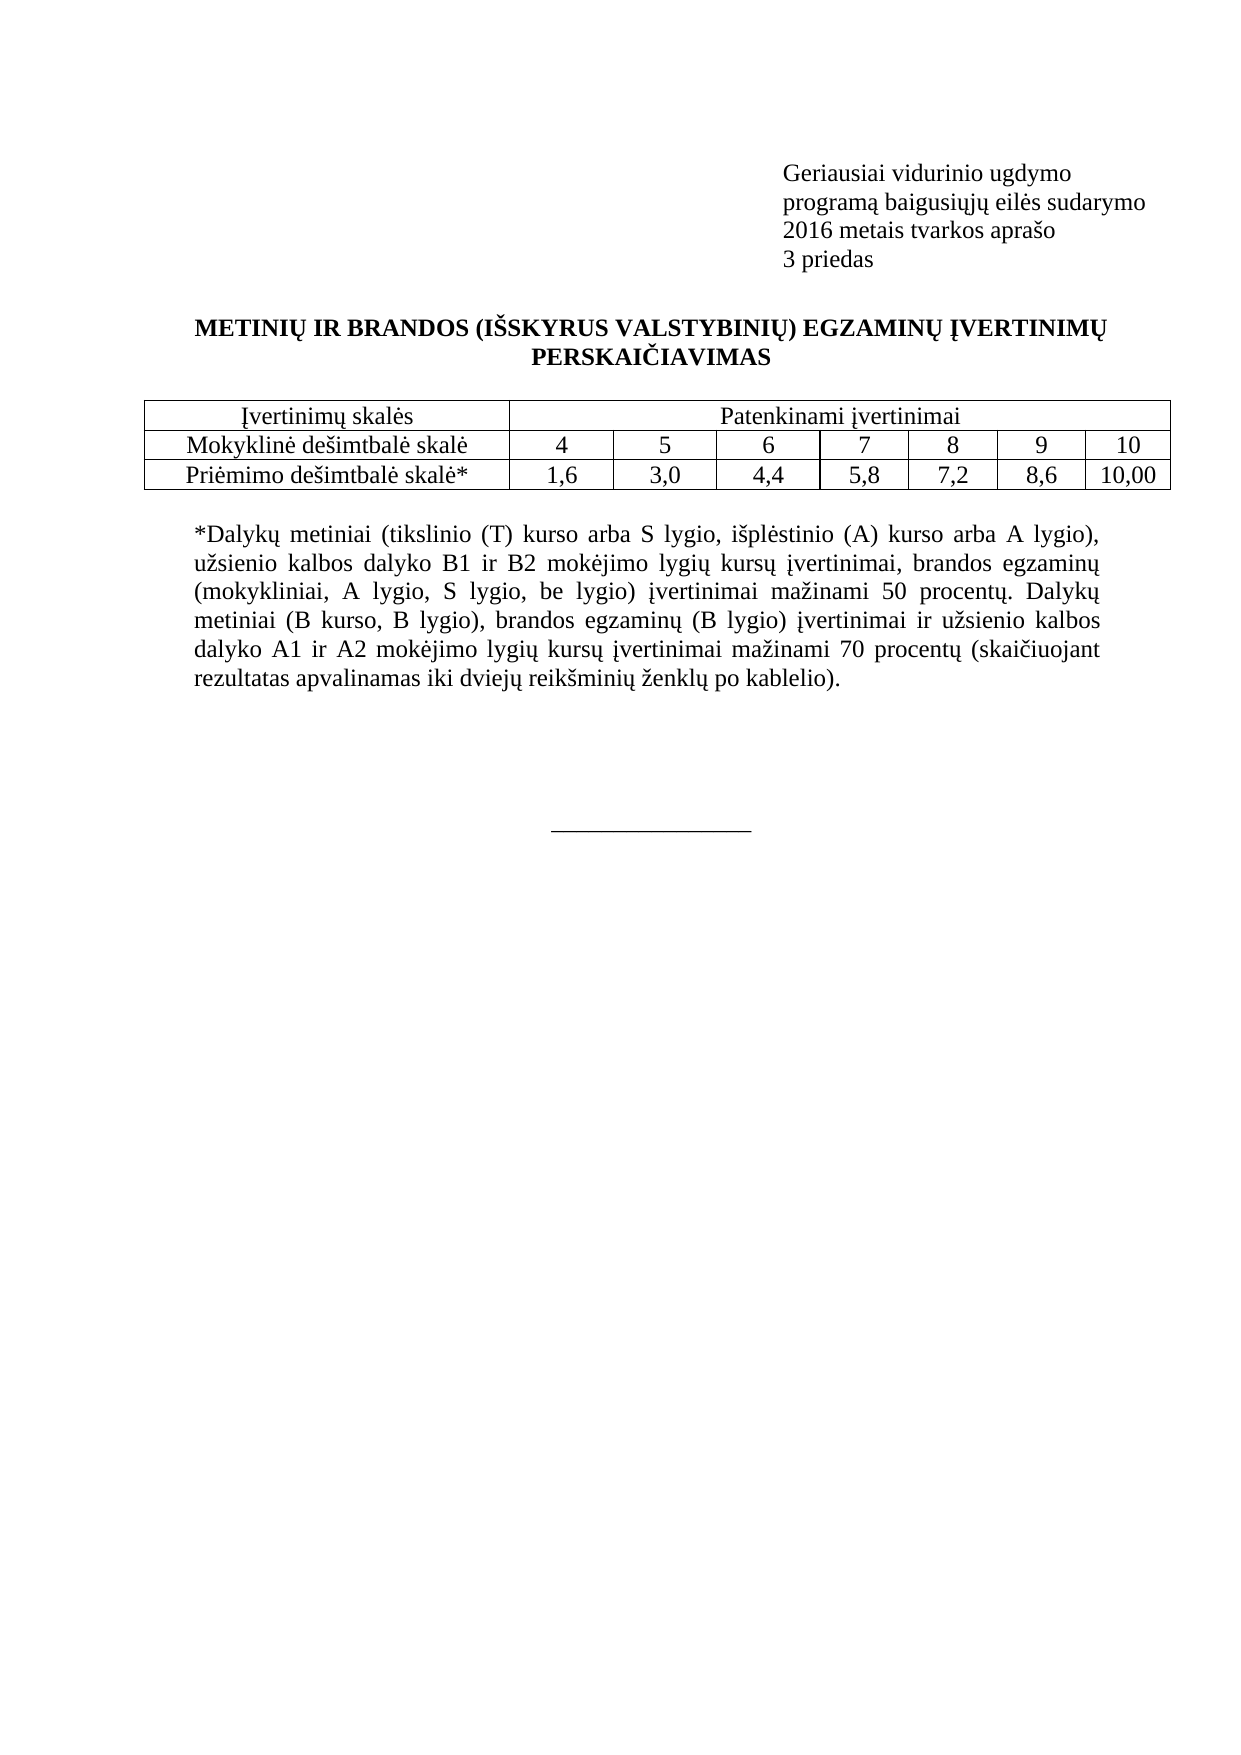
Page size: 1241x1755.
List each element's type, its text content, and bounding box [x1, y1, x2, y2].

table_cell 9 [998, 431, 1085, 459]
table_cell Mokyklinė dešimtbalė skalė [145, 431, 509, 459]
table_cell 1,6 [510, 460, 613, 489]
table_header Įvertinimų skalės [145, 401, 509, 429]
table_cell 4,4 [717, 460, 819, 489]
text ________________ [133, 806, 1169, 835]
table_cell 5,8 [821, 460, 908, 489]
table_cell 6 [717, 431, 819, 459]
text METINIŲ IR BRANDOS (IŠSKYRUS VALSTYBINIŲ) EGZAMINŲ ĮVERTINIMŲ PERSKAIČIAVIMAS [133, 313, 1169, 371]
table_cell 7,2 [909, 460, 997, 489]
table_cell 8 [909, 431, 997, 459]
table_cell 8,6 [998, 460, 1085, 489]
table_cell 3,0 [614, 460, 716, 489]
text *Dalykų metiniai (tikslinio (T) kurso arba S lygio, išplėstinio (A) kurso arba A lygio), užsienio kalbos dalyko B1 ir B2 mokėjimo lygių kursų įvertinimai, brandos egzaminų (mokykliniai, A lygio, S lygio, be lygio) įvertinimai mažinami 50 procentų. Dalykų metiniai (B kurso, B lygio), brandos egzaminų (B lygio) įvertinimai ir užsienio kalbos dalyko A1 ir A2 mokėjimo lygių kursų įvertinimai mažinami 70 procentų (skaičiuojant rezultatas apvalinamas iki dviejų reikšminių ženklų po kablelio). [194, 519, 1101, 691]
table_cell 10,00 [1086, 460, 1170, 489]
table_cell 10 [1086, 431, 1170, 459]
text Geriausiai vidurinio ugdymo programą baigusiųjų eilės sudarymo 2016 metais tvarkos aprašo [783, 158, 1161, 244]
table_header Patenkinami įvertinimai [510, 401, 1170, 429]
table_cell 5 [614, 431, 716, 459]
table_cell 7 [821, 431, 908, 459]
table_cell 4 [510, 431, 613, 459]
table_cell Priėmimo dešimtbalė skalė* [145, 460, 509, 489]
text 3 priedas [783, 244, 1161, 273]
